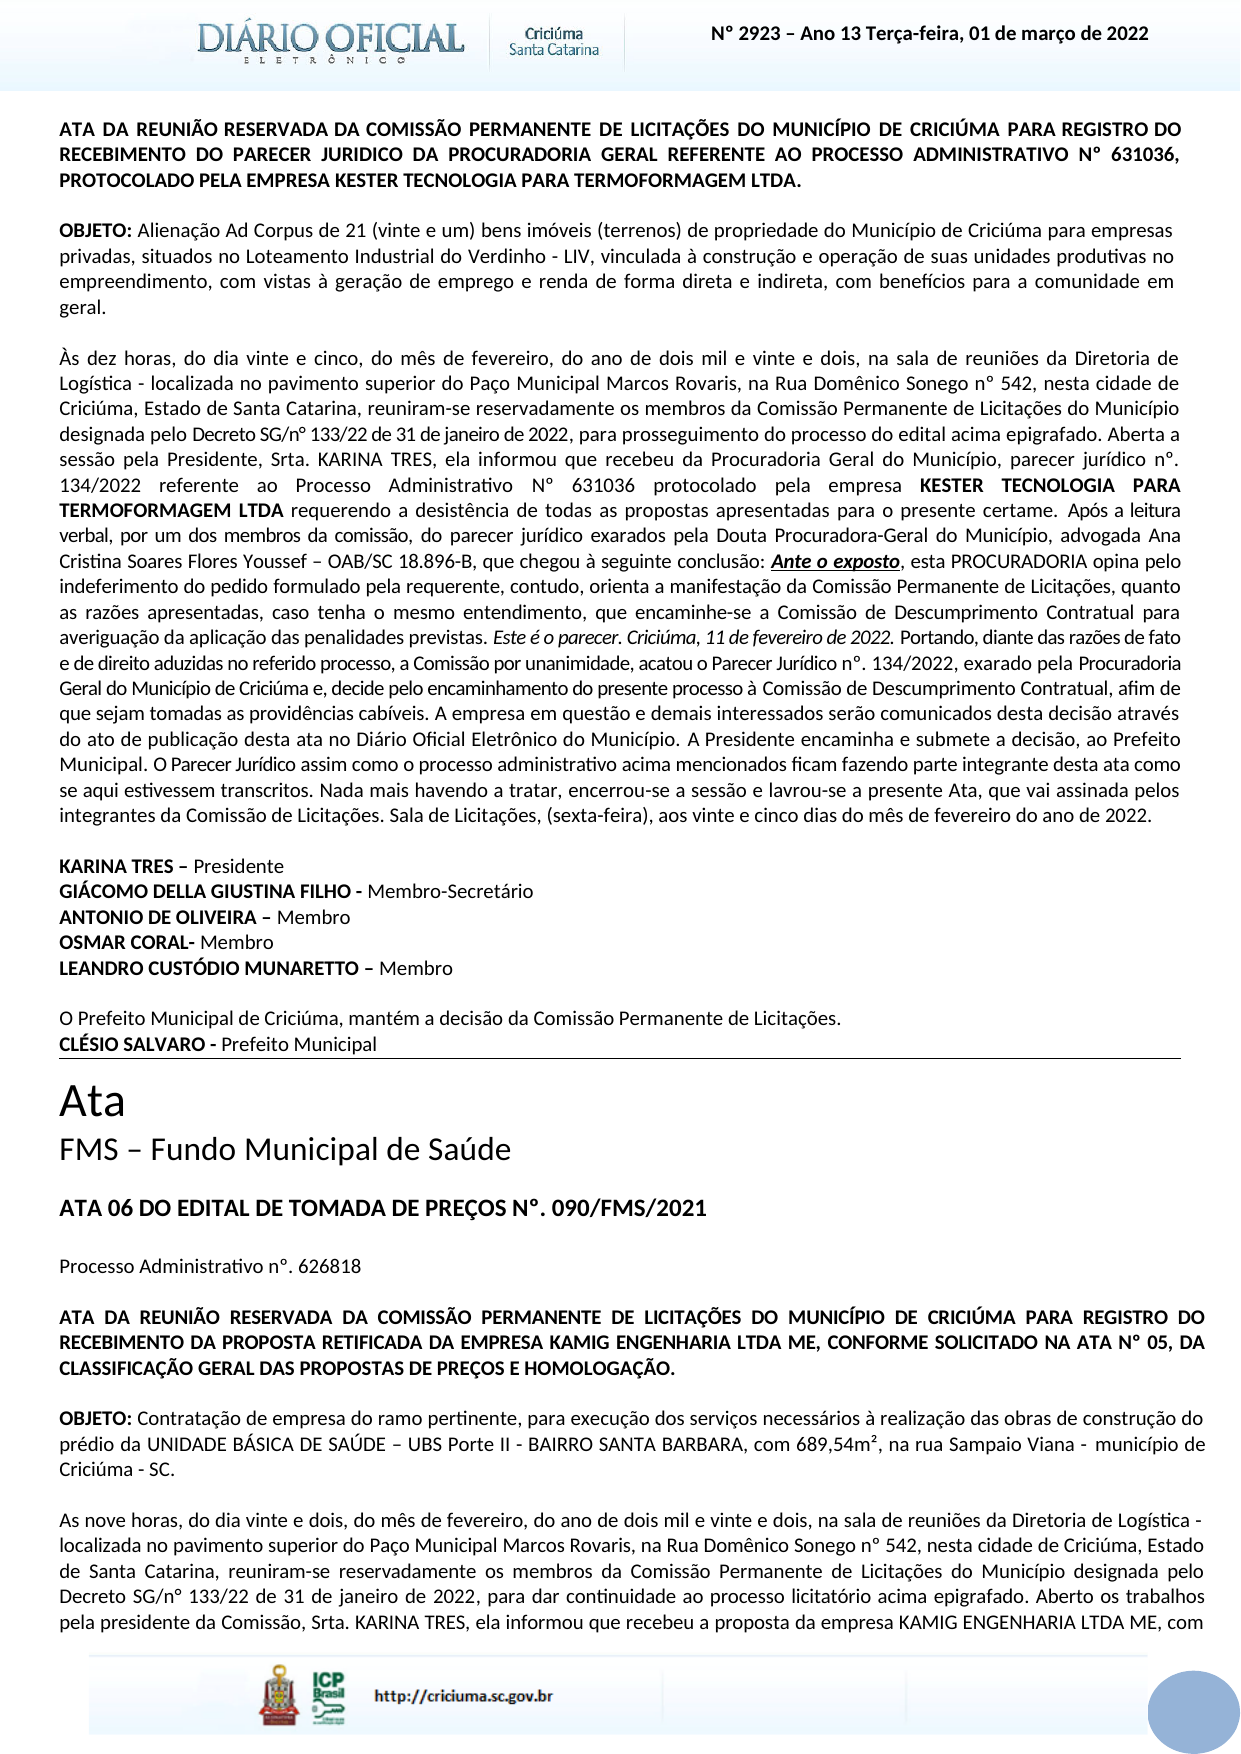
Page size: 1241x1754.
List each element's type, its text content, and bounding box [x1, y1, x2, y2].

text Processo Administrativo nº. 626818 [59, 1253, 1184, 1278]
text OBJETO: Alienação Ad Corpus de 21 (vinte e um) bens imóveis (terrenos) de propriedade do Município de Criciúma para empresas privadas, situados no Loteamento Industrial do Verdinho - LIV, vinculada à construção e operação de suas unidades produtivas no empreendimento, com vistas à geração de emprego e renda de forma direta e indireta, com benefícios para a comunidade em geral. [59, 218, 1176, 319]
text FMS – Fundo Municipal de Saúde [59, 1128, 1184, 1169]
text ATA DA REUNIÃO RESERVADA DA COMISSÃO PERMANENTE DE LICITAÇÕES DO MUNICÍPIO DE CRICIÚMA PARA REGISTRO DO RECEBIMENTO DO PARECER JURIDICO DA PROCURADORIA GERAL REFERENTE AO PROCESSO ADMINISTRATIVO Nº 631036, PROTOCOLADO PELA EMPRESA KESTER TECNOLOGIA PARA TERMOFORMAGEM LTDA. [59, 116, 1181, 192]
text O Prefeito Municipal de Criciúma, mantém a decisão da Comissão Permanente de Licitações. [59, 1006, 1181, 1031]
text CLÉSIO SALVARO - Prefeito Municipal [59, 1031, 1181, 1058]
text As nove horas, do dia vinte e dois, do mês de fevereiro, do ano de dois mil e vinte e dois, na sala de reuniões da Diretoria de Logística - localizada no pavimento superior do Paço Municipal Marcos Rovaris, na Rua Domênico Sonego nº 542, nesta cidade de Criciúma, Estado de Santa Catarina, reuniram-se reservadamente os membros da Comissão Permanente de Licitações do Município designada pelo Decreto SG/n° 133/22 de 31 de janeiro de 2022, para dar continuidade ao processo licitatório acima epigrafado. Aberto os trabalhos pela presidente da Comissão, Srta. KARINA TRES, ela informou que recebeu a proposta da empresa KAMIG ENGENHARIA LTDA ME, com [59, 1507, 1206, 1634]
text OBJETO: Contratação de empresa do ramo pertinente, para execução dos serviços necessários à realização das obras de construção do prédio da UNIDADE BÁSICA DE SAÚDE – UBS Porte II - BAIRRO SANTA BARBARA, com 689,54m², na rua Sampaio Viana - município de Criciúma - SC. [59, 1406, 1206, 1482]
text Ata [59, 1070, 1184, 1128]
text ATA 06 DO EDITAL DE TOMADA DE PREÇOS Nº. 090/FMS/2021 [59, 1192, 1184, 1222]
text ANTONIO DE OLIVEIRA – Membro [59, 904, 1181, 929]
text LEANDRO CUSTÓDIO MUNARETTO – Membro [59, 955, 1181, 980]
text OSMAR CORAL- Membro [59, 929, 1181, 955]
text Às dez horas, do dia vinte e cinco, do mês de fevereiro, do ano de dois mil e vinte e dois, na sala de reuniões da Diretoria de Logística - localizada no pavimento superior do Paço Municipal Marcos Rovaris, na Rua Domênico Sonego nº 542, nesta cidade de Criciúma, Estado de Santa Catarina, reuniram-se reservadamente os membros da Comissão Permanente de Licitações do Município designada pelo Decreto SG/n° 133/22 de 31 de janeiro de 2022, para prosseguimento do processo do edital acima epigrafado. Aberta a sessão pela Presidente, Srta. KARINA TRES, ela informou que recebeu da Procuradoria Geral do Município, parecer jurídico nº. 134/2022 referente ao Processo Administrativo Nº 631036 protocolado pela empresa KESTER TECNOLOGIA PARA TERMOFORMAGEM LTDA requerendo a desistência de todas as propostas apresentadas para o presente certame. Após a leitura verbal, por um dos membros da comissão, do parecer jurídico exarados pela Douta Procuradora-Geral do Município, advogada Ana Cristina Soares Flores Youssef – OAB/SC 18.896-B, que chegou à seguinte conclusão: Ante o exposto, esta PROCURADORIA opina pelo indeferimento do pedido formulado pela requerente, contudo, orienta a manifestação da Comissão Permanente de Licitações, quanto as razões apresentadas, caso tenha o mesmo entendimento, que encaminhe-se a Comissão de Descumprimento Contratual para averiguação da aplicação das penalidades previstas. Este é o parecer. Criciúma, 11 de fevereiro de 2022. Portando, diante das razões de fato e de direito aduzidas no referido processo, a Comissão por unanimidade, acatou o Parecer Jurídico nº. 134/2022, exarado pela Procuradoria Geral do Município de Criciúma e, decide pelo encaminhamento do presente processo à Comissão de Descumprimento Contratual, afim de que sejam tomadas as providências cabíveis. A empresa em questão e demais interessados serão comunicados desta decisão através do ato de publicação desta ata no Diário Oficial Eletrônico do Município. A Presidente encaminha e submete a decisão, ao Prefeito Municipal. O Parecer Jurídico assim como o processo administrativo acima mencionados ficam fazendo parte integrante desta ata como se aqui estivessem transcritos. Nada mais havendo a tratar, encerrou-se a sessão e lavrou-se a presente Ata, que vai assinada pelos integrantes da Comissão de Licitações. Sala de Licitações, (sexta-feira), aos vinte e cinco dias do mês de fevereiro do ano de 2022. [59, 345, 1181, 828]
text ATA DA REUNIÃO RESERVADA DA COMISSÃO PERMANENTE DE LICITAÇÕES DO MUNICÍPIO DE CRICIÚMA PARA REGISTRO DO RECEBIMENTO DA PROPOSTA RETIFICADA DA EMPRESA KAMIG ENGENHARIA LTDA ME, CONFORME SOLICITADO NA ATA Nº 05, DA CLASSIFICAÇÃO GERAL DAS PROPOSTAS DE PREÇOS E HOMOLOGAÇÃO. [59, 1304, 1206, 1380]
text KARINA TRES – Presidente [59, 853, 1181, 878]
text GIÁCOMO DELLA GIUSTINA FILHO - Membro-Secretário [59, 878, 1181, 904]
